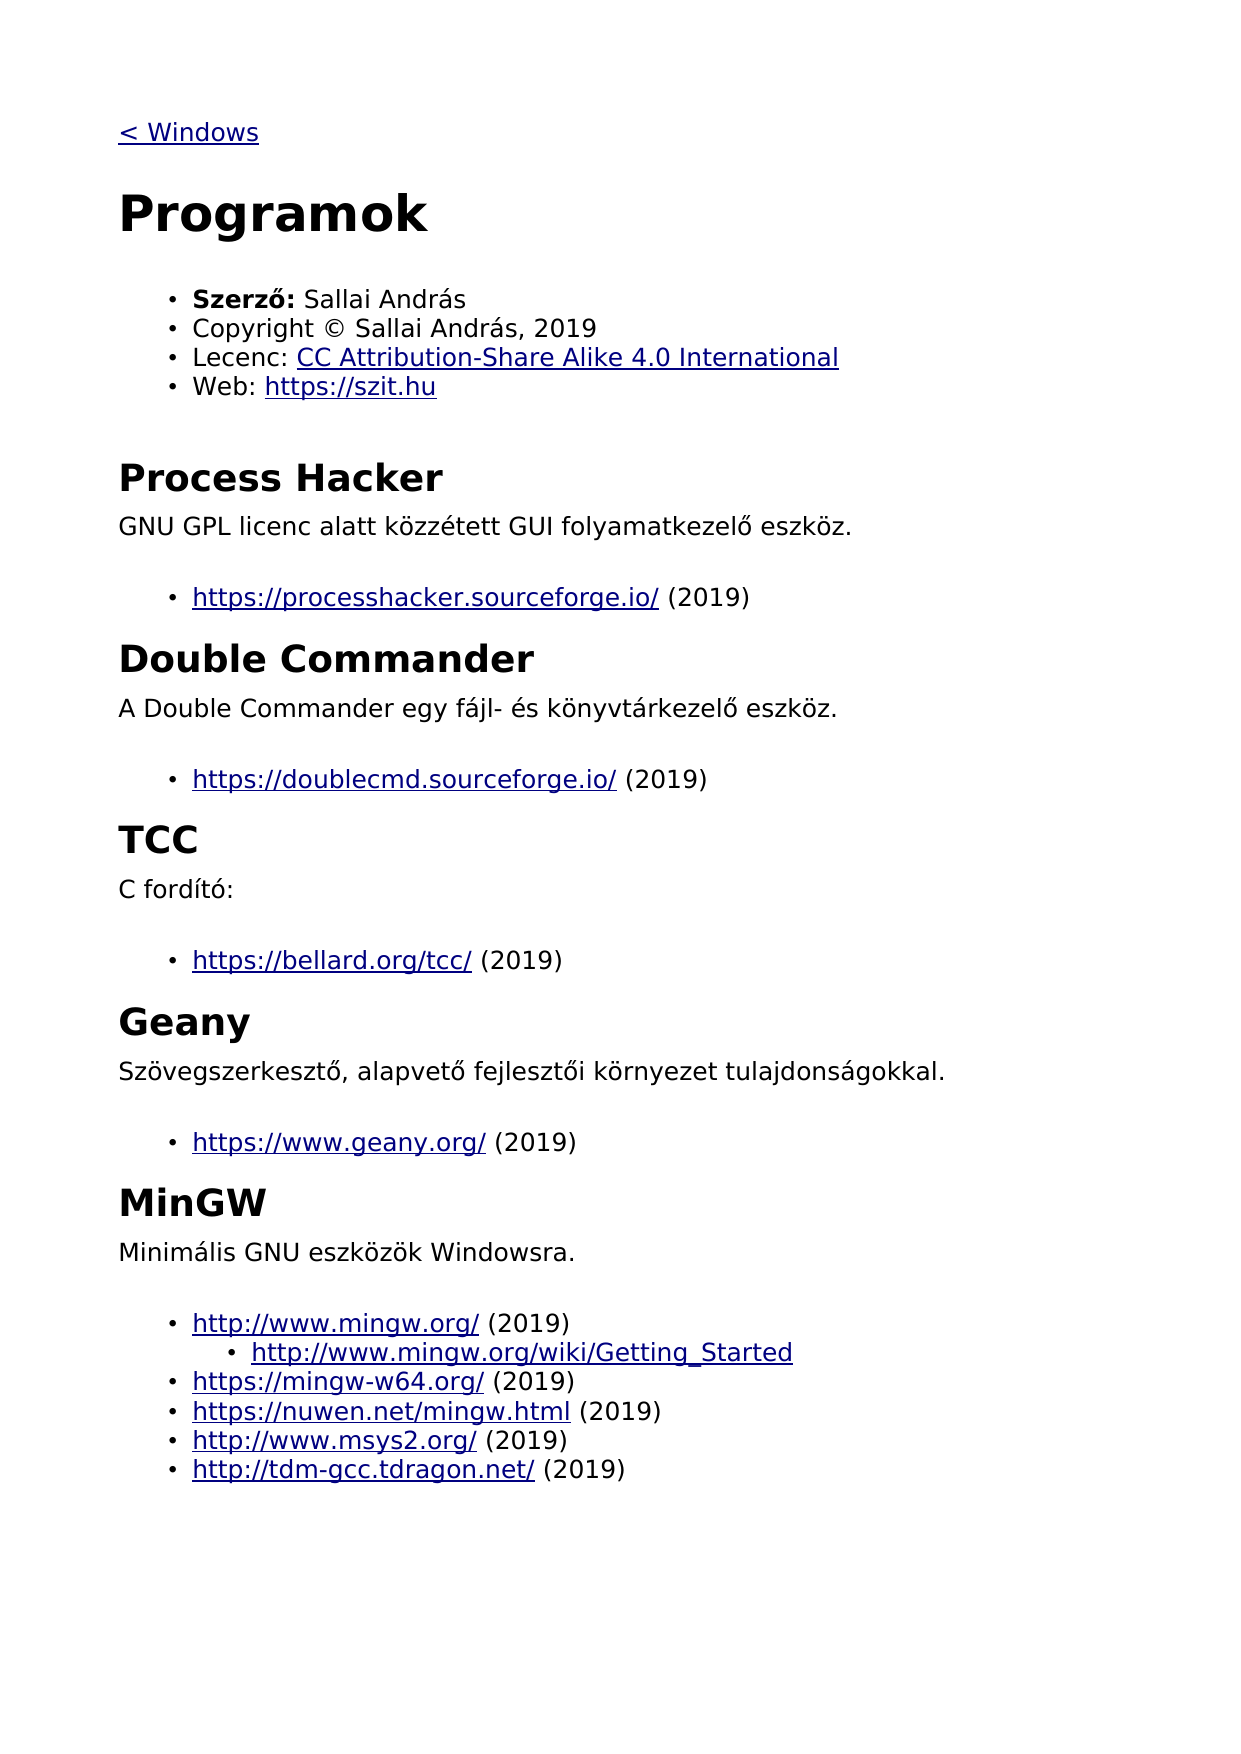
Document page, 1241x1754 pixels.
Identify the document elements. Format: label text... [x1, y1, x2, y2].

subtitle Process Hacker [118, 456, 1122, 500]
text GNU GPL licenc alatt közzétett GUI folyamatkezelő eszköz. [118, 512, 1122, 541]
subtitle Double Commander [118, 638, 1122, 681]
list https://nuwen.net/mingw.html (2019) [177, 1397, 1122, 1426]
list Szerző: Sallai András [177, 285, 1122, 314]
subtitle TCC [118, 819, 1122, 863]
list Lecenc: CC Attribution-Share Alike 4.0 International [177, 343, 1122, 372]
list Copyright © Sallai András, 2019 [177, 314, 1122, 343]
list https://bellard.org/tcc/ (2019) [177, 946, 1122, 976]
list Web: https://szit.hu [177, 372, 1122, 402]
subtitle Geany [118, 1001, 1122, 1044]
subtitle Programok [118, 185, 1122, 243]
list http://tdm-gcc.tdragon.net/ (2019) [177, 1455, 1122, 1484]
text C fordító: [118, 875, 1122, 904]
text < Windows [118, 118, 1122, 147]
list http://www.mingw.org/wiki/Getting_Started [236, 1338, 1122, 1368]
list http://www.mingw.org/ (2019) [177, 1309, 1122, 1338]
list https://www.geany.org/ (2019) [177, 1128, 1122, 1157]
subtitle MinGW [118, 1182, 1122, 1226]
text A Double Commander egy fájl- és könyvtárkezelő eszköz. [118, 694, 1122, 723]
text Szövegszerkesztő, alapvető fejlesztői környezet tulajdonságokkal. [118, 1057, 1122, 1086]
list https://mingw-w64.org/ (2019) [177, 1368, 1122, 1397]
text Minimális GNU eszközök Windowsra. [118, 1238, 1122, 1267]
list http://www.msys2.org/ (2019) [177, 1426, 1122, 1455]
list https://processhacker.sourceforge.io/ (2019) [177, 583, 1122, 613]
list https://doublecmd.sourceforge.io/ (2019) [177, 765, 1122, 794]
